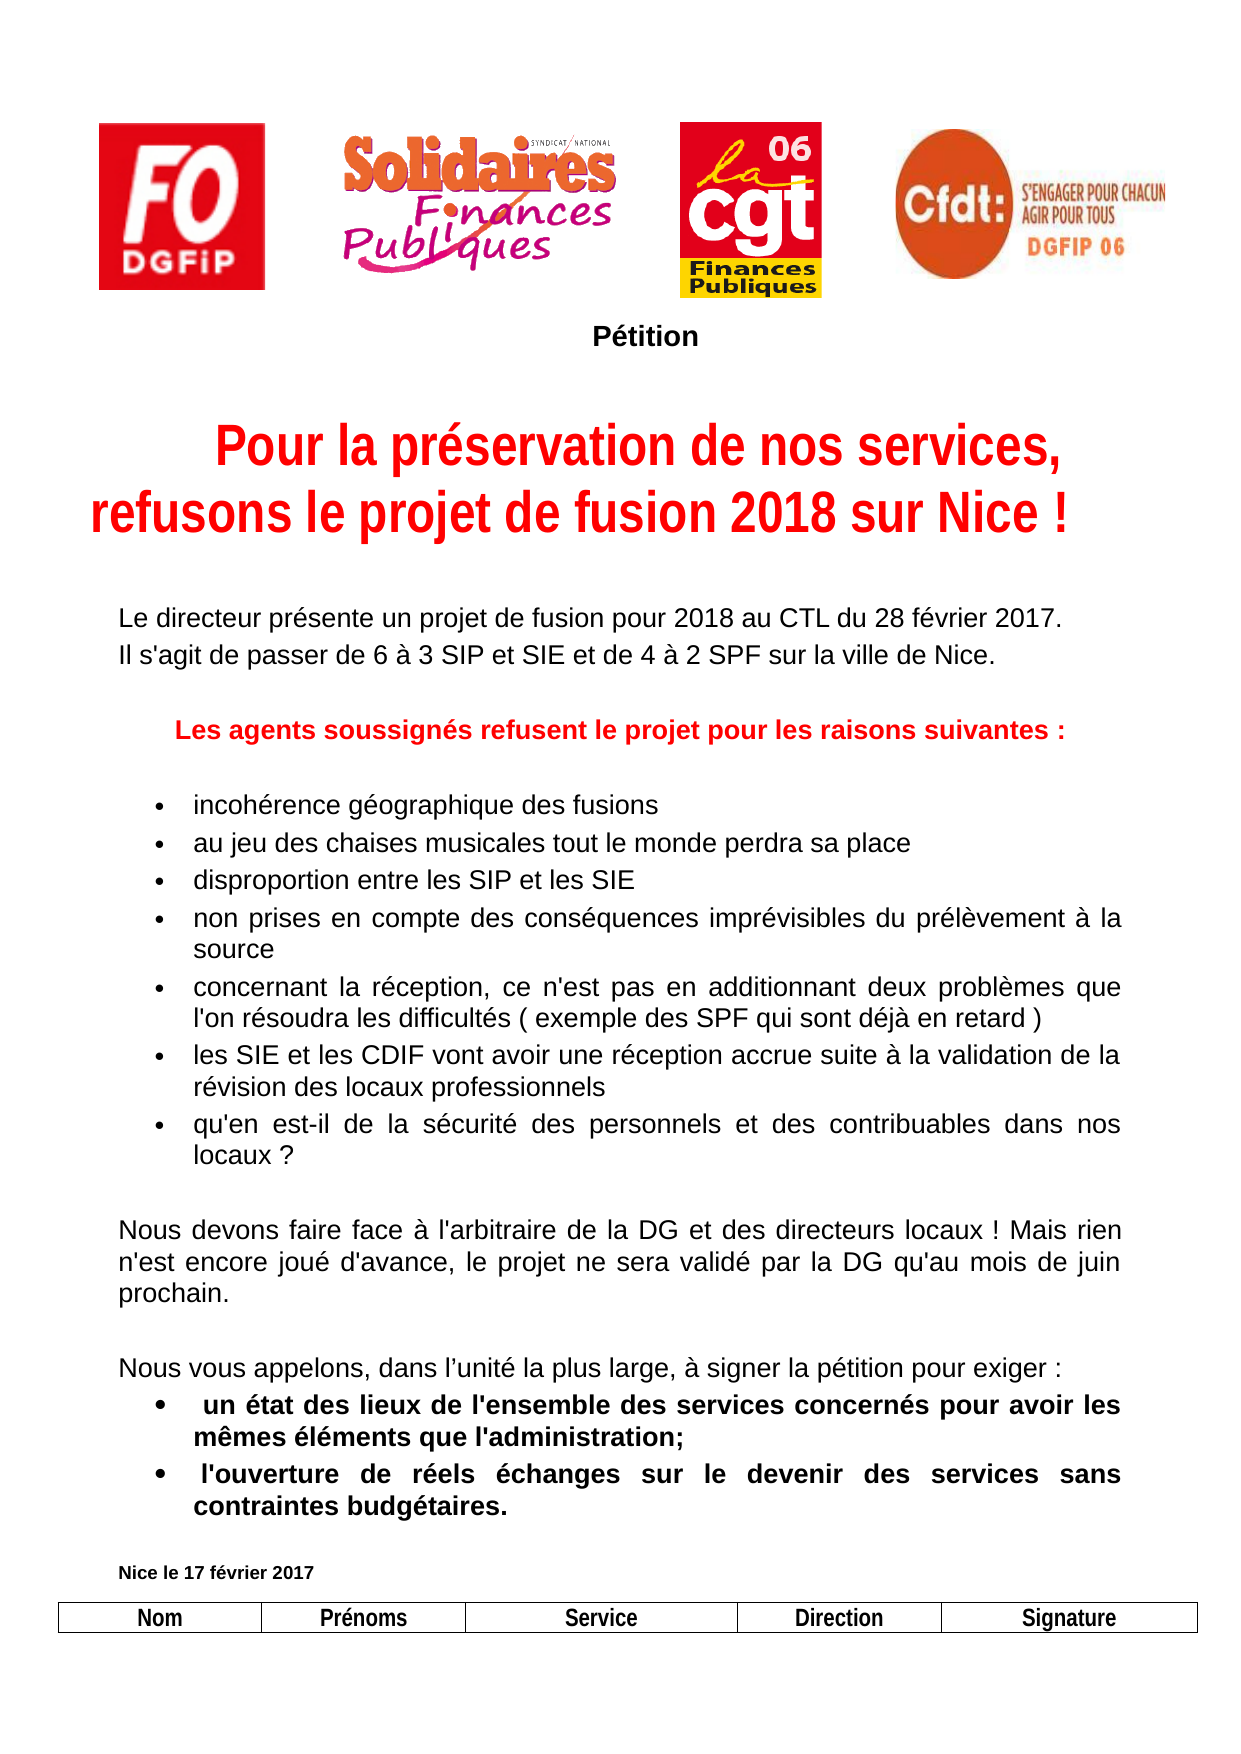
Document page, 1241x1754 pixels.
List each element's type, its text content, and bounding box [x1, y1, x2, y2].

table_header [30, 118, 95, 573]
table_header Pétition Pour la préservation de nos services, refusons le projet de fusion 2018 sur Nice ! [822, 123, 1196, 297]
table_header Pétition Pour la préservation de nos services, refusons le projet de fusion 2018 sur Nice ! [95, 118, 1196, 122]
text Nous vous appelons, dans l’unité la plus large, à signer la pétition pour exiger : [118, 1352, 1122, 1383]
table_header Prénoms [262, 1603, 465, 1632]
list un état des lieux de l'ensemble des services concernés pour avoir les mêmes éléments que l'administration; [156, 1389, 1122, 1452]
picture [680, 122, 822, 298]
list disproportion entre les SIP et les SIE [156, 864, 1122, 896]
table_header Direction [738, 1603, 941, 1632]
list qu'en est-il de la sécurité des personnels et des contribuables dans nos locaux ? [156, 1108, 1122, 1171]
text Le directeur présente un projet de fusion pour 2018 au CTL du 28 février 2017. [118, 602, 1122, 633]
table_header Service [466, 1603, 737, 1632]
list incohérence géographique des fusions [156, 789, 1122, 821]
table_header Pétition Pour la préservation de nos services, refusons le projet de fusion 2018 sur Nice ! [95, 298, 1196, 573]
text Il s'agit de passer de 6 à 3 SIP et SIE et de 4 à 2 SPF sur la ville de Nice. [118, 639, 1122, 671]
text Les agents soussignés refusent le projet pour les raisons suivantes : [118, 714, 1122, 746]
text Nous devons faire face à l'arbitraire de la DG et des directeurs locaux ! Mais rien n'est encore joué d'avance, le projet ne sera validé par la DG qu'au mois de juin prochain. [118, 1214, 1122, 1308]
text Nice le 17 février 2017 [118, 1562, 1122, 1584]
list l'ouverture de réels échanges sur le devenir des services sans contraintes budgétaires. [156, 1458, 1122, 1521]
table_header Signature [942, 1603, 1197, 1632]
picture [99, 123, 265, 290]
list non prises en compte des conséquences imprévisibles du prélèvement à la source [156, 902, 1122, 964]
list concernant la réception, ce n'est pas en additionnant deux problèmes que l'on résoudra les difficultés ( exemple des SPF qui sont déjà en retard ) [156, 971, 1122, 1033]
table_header Nom [59, 1603, 261, 1632]
list les SIE et les CDIF vont avoir une réception accrue suite à la validation de la révision des locaux professionnels [156, 1039, 1122, 1102]
table_header Pétition Pour la préservation de nos services, refusons le projet de fusion 2018 sur Nice ! [95, 123, 680, 297]
list au jeu des chaises musicales tout le monde perdra sa place [156, 827, 1122, 858]
